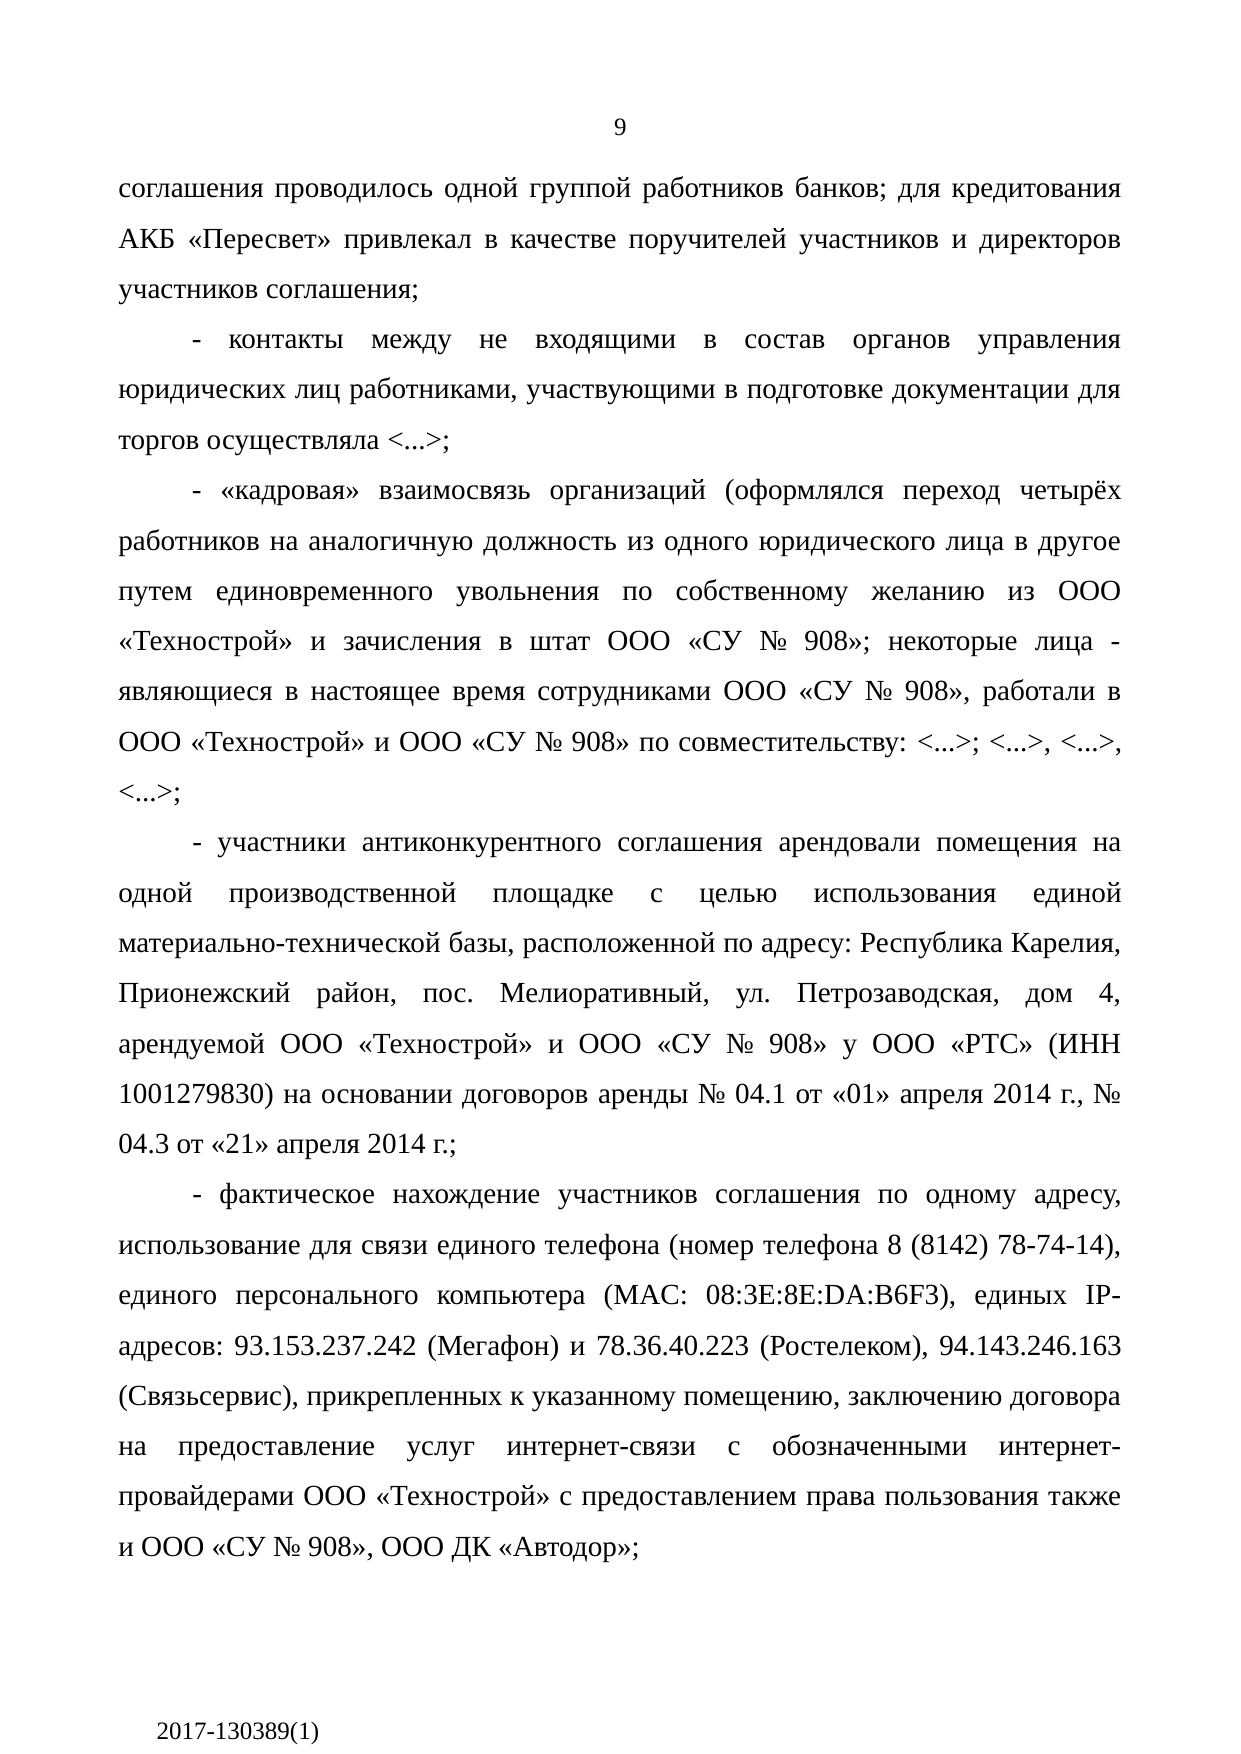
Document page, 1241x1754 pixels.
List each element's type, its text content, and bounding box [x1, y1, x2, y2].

text - контакты между не входящими в состав органов управления юридических лиц работниками, участвующими в подготовке документации для торгов осуществляла <...>; [118, 321, 1122, 456]
list - фактическое нахождение участников соглашения по одному адресу, использование для связи единого телефона (номер телефона 8 (8142) 78-74-14), единого персонального компьютера (MAC: 08:3Е:8Е:DA:B6F3), единых IP-адресов: 93.153.237.242 (Мегафон) и 78.36.40.223 (Ростелеком), 94.143.246.163 (Связьсервис), прикрепленных к указанному помещению, заключению договора на предоставление услуг интернет-связи с обозначенными интернет-провайдерами ООО «Технострой» с предоставлением права пользования также и ООО «СУ № 908», ООО ДК «Автодор»; [118, 1177, 1122, 1562]
list - участники антиконкурентного соглашения арендовали помещения на одной производственной площадке с целью использования единой материально-технической базы, расположенной по адресу: Республика Карелия, Прионежский район, пос. Мелиоративный, ул. Петрозаводская, дом 4, арендуемой ООО «Технострой» и ООО «СУ № 908» у ООО «РТС» (ИНН 1001279830) на основании договоров аренды № 04.1 от «01» апреля 2014 г., № 04.3 от «21» апреля 2014 г.; [118, 824, 1122, 1160]
text соглашения проводилось одной группой работников банков; для кредитования АКБ «Пересвет» привлекал в качестве поручителей участников и директоров участников соглашения; [118, 170, 1122, 304]
text - «кадровая» взаимосвязь организаций (оформлялся переход четырёх работников на аналогичную должность из одного юридического лица в другое путем единовременного увольнения по собственному желанию из ООО «Технострой» и зачисления в штат ООО «СУ № 908»; некоторые лица - являющиеся в настоящее время сотрудниками ООО «СУ № 908», работали в ООО «Технострой» и ООО «СУ № 908» по совместительству: <...>; <...>, <...>, <...>; [118, 472, 1122, 808]
